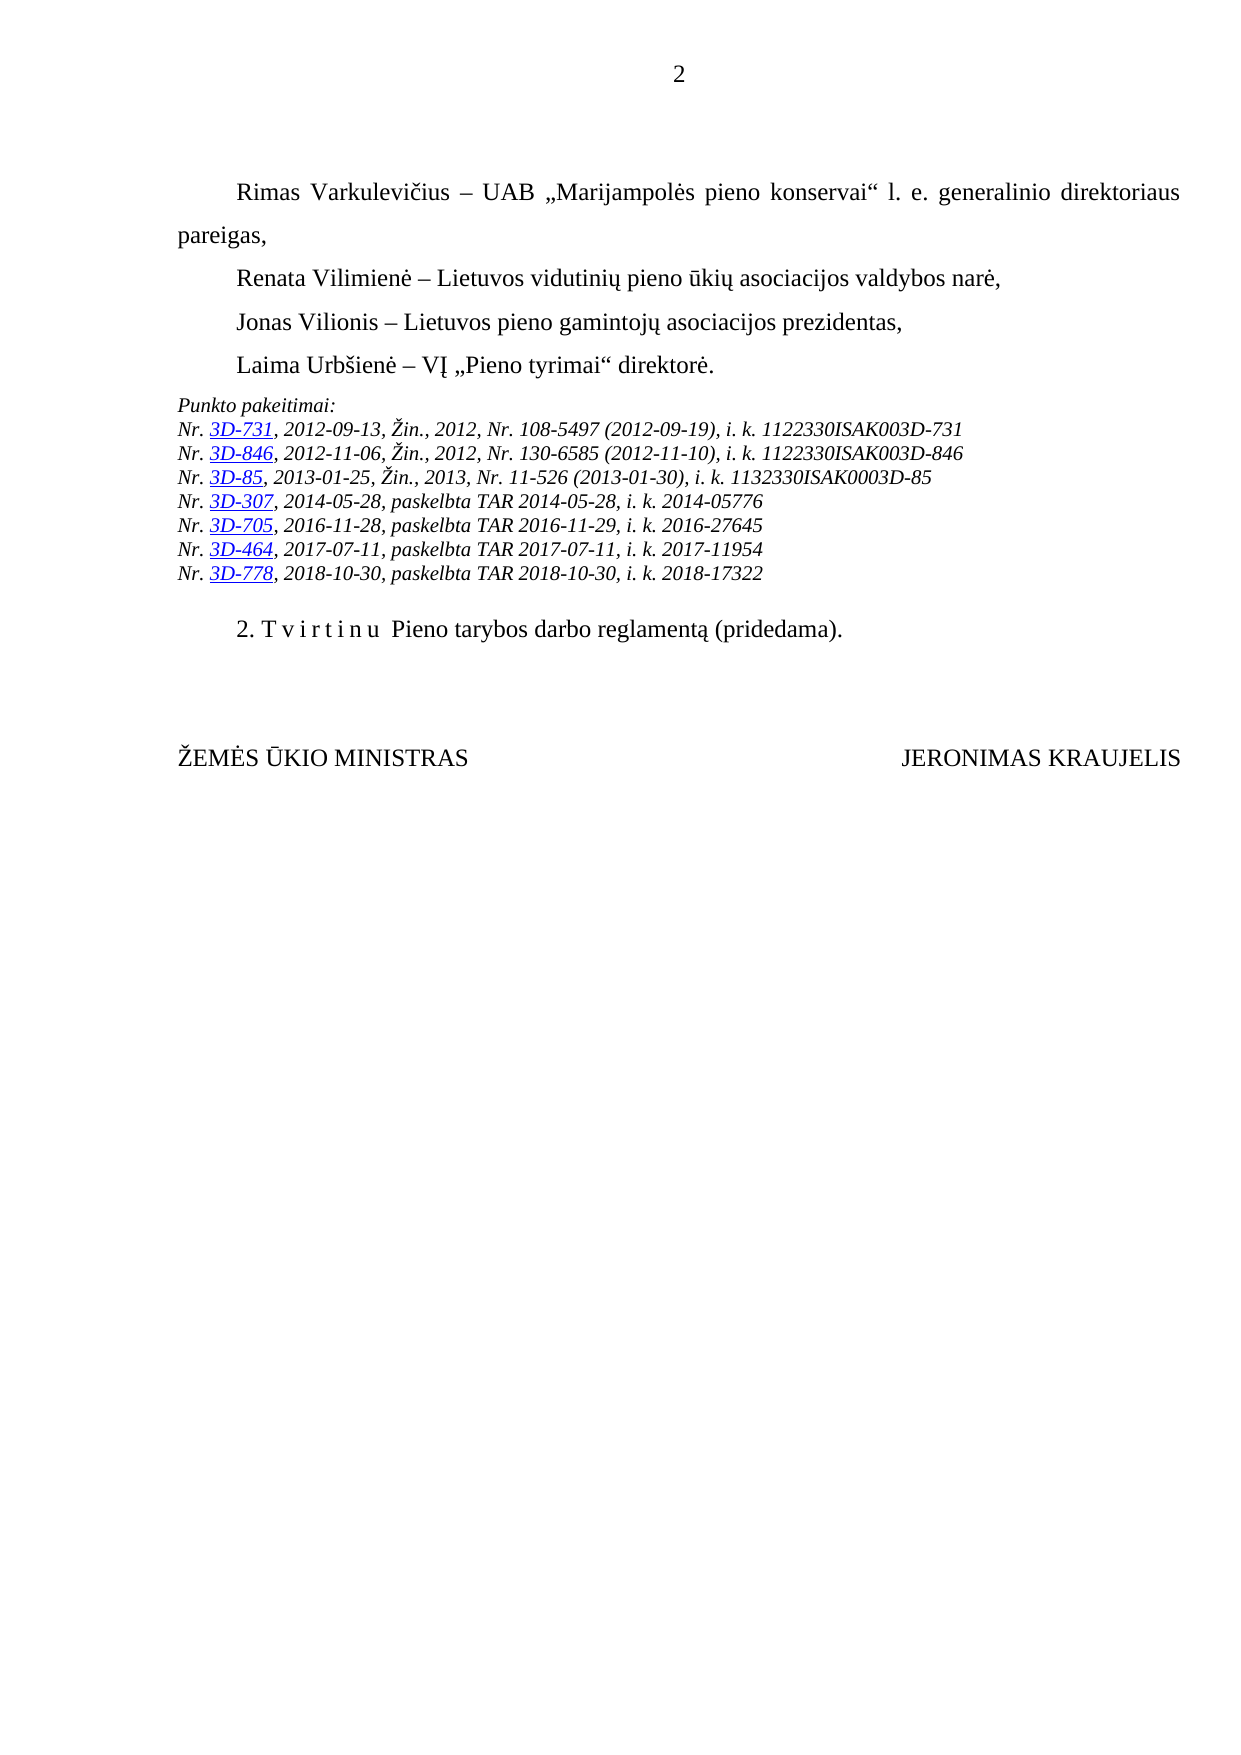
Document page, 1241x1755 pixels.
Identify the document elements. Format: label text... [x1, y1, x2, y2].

text 2. Tvirtinu Pieno tarybos darbo reglamentą (pridedama). [177, 614, 1181, 643]
text Renata Vilimienė – Lietuvos vidutinių pieno ūkių asociacijos valdybos narė, [177, 263, 1181, 292]
text Nr. 3D-778, 2018-10-30, paskelbta TAR 2018-10-30, i. k. 2018-17322 [177, 561, 1181, 585]
text Jonas Vilionis – Lietuvos pieno gamintojų asociacijos prezidentas, [177, 307, 1181, 335]
text Nr. 3D-85, 2013-01-25, Žin., 2013, Nr. 11-526 (2013-01-30), i. k. 1132330ISAK0003D-85 [177, 465, 1181, 489]
text Punkto pakeitimai: [177, 393, 1181, 417]
text Nr. 3D-307, 2014-05-28, paskelbta TAR 2014-05-28, i. k. 2014-05776 [177, 489, 1181, 513]
text Nr. 3D-705, 2016-11-28, paskelbta TAR 2016-11-29, i. k. 2016-27645 [177, 513, 1181, 537]
text Nr. 3D-464, 2017-07-11, paskelbta TAR 2017-07-11, i. k. 2017-11954 [177, 537, 1181, 561]
text Nr. 3D-846, 2012-11-06, Žin., 2012, Nr. 130-6585 (2012-11-10), i. k. 1122330ISAK003D-846 [177, 441, 1181, 465]
text ŽEMĖS ŪKIO MINISTRAS JERONIMAS KRAUJELIS [177, 743, 1181, 772]
text Nr. 3D-731, 2012-09-13, Žin., 2012, Nr. 108-5497 (2012-09-19), i. k. 1122330ISAK003D-731 [177, 417, 1181, 441]
text Laima Urbšienė – VĮ „Pieno tyrimai“ direktorė. [177, 350, 1181, 378]
text Rimas Varkulevičius – UAB „Marijampolės pieno konservai“ l. e. generalinio direktoriaus pareigas, [177, 177, 1181, 249]
